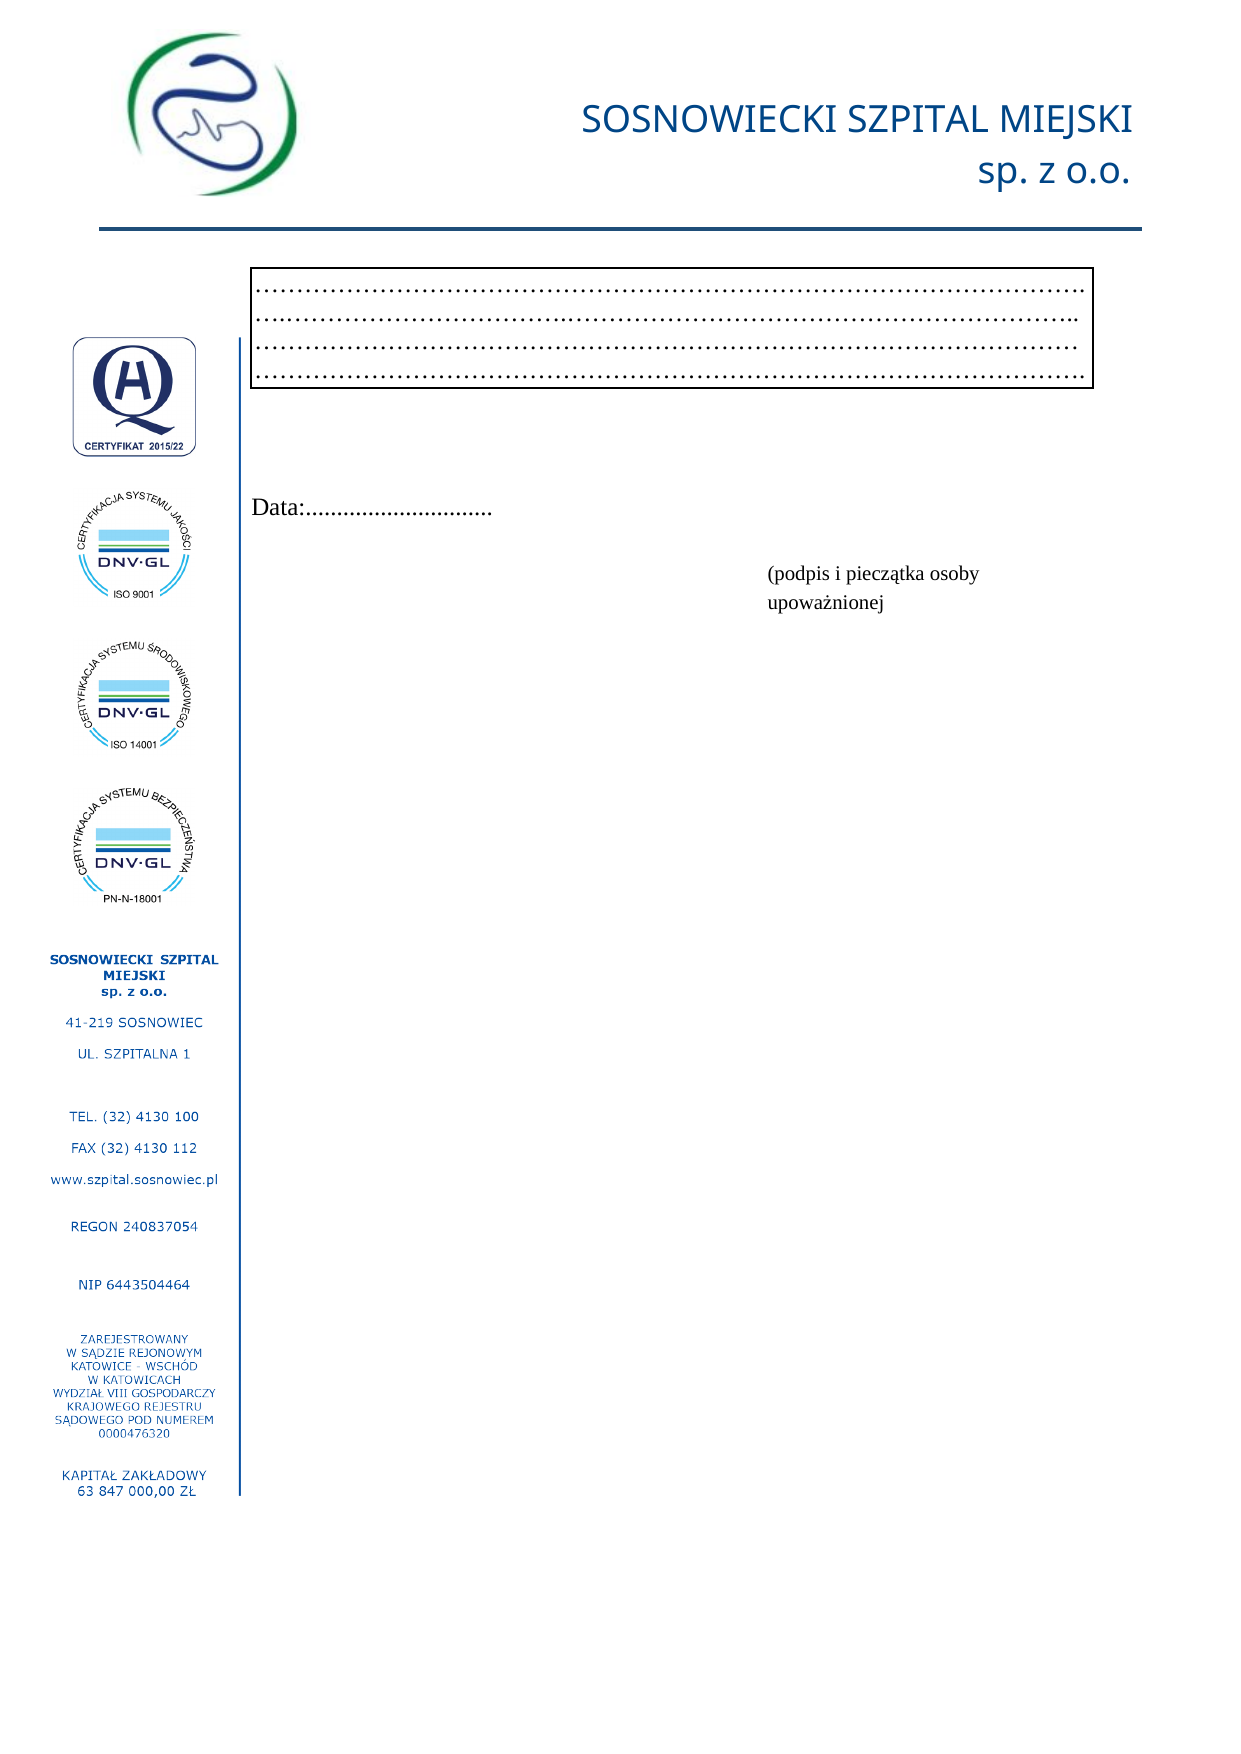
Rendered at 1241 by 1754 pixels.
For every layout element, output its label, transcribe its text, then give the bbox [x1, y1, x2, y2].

table_cell ………………………………………………………………………………………. ….…………………………….…………………………………………………….. ………………………………………………………………………………………………………………………………………………………………………………. [252, 269, 1092, 387]
text (podpis i pieczątka osoby upoważnionej [767, 561, 1093, 614]
picture [32, 319, 251, 1511]
picture [111, 29, 311, 197]
text Data:.............................. [251, 492, 1093, 521]
